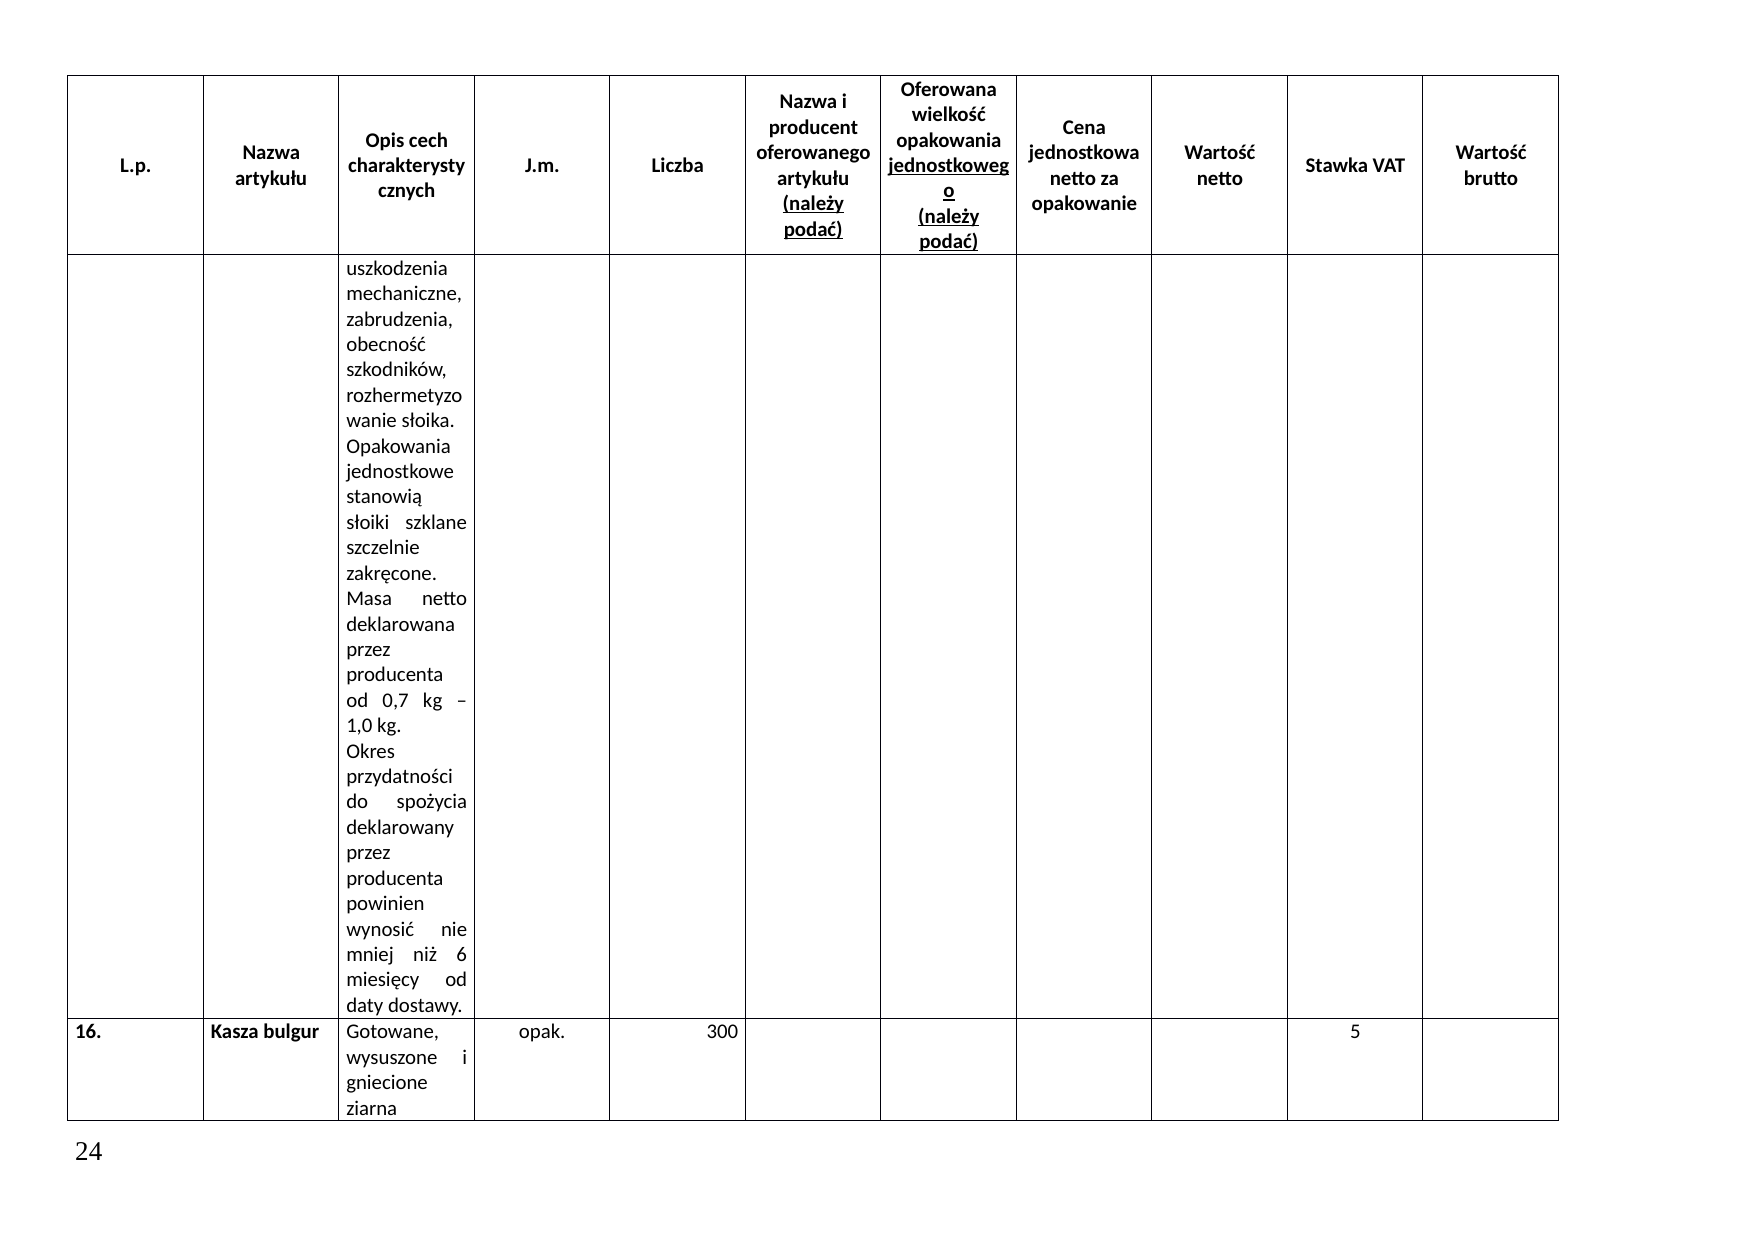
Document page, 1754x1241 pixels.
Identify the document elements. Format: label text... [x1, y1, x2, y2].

table_cell [204, 255, 338, 1017]
table_header Wartość brutto [1423, 76, 1558, 254]
table_cell [1423, 255, 1558, 1017]
table_cell [610, 255, 745, 1017]
table_header Stawka VAT [1288, 76, 1422, 254]
table_cell 300 [610, 1019, 745, 1120]
table_header Opis cech charakterystycznych [339, 76, 474, 254]
table_header Nazwa artykułu [204, 76, 338, 254]
table_cell [1017, 1019, 1151, 1120]
table_cell opak. [475, 1019, 609, 1120]
table_cell [1152, 255, 1287, 1017]
table_cell [881, 255, 1016, 1017]
table_cell Gotowane, wysuszone i gniecione ziarna [339, 1019, 474, 1120]
table_header Nazwa i producent oferowanego artykułu (należy podać) [746, 76, 880, 254]
table_cell [1152, 1019, 1287, 1120]
table_cell uszkodzenia mechaniczne, zabrudzenia, obecność szkodników, rozhermetyzowanie słoika. Opakowania jednostkowe stanowią słoiki szklane szczelnie zakręcone. Masa netto deklarowana przez producenta od 0,7 kg – 1,0 kg. Okres przydatności do spożycia deklarowany przez producenta powinien wynosić nie mniej niż 6 miesięcy od daty dostawy. [339, 255, 474, 1017]
table_cell [1017, 255, 1151, 1017]
table_header J.m. [475, 76, 609, 254]
table_cell [1423, 1019, 1558, 1120]
table_cell 5 [1288, 1019, 1422, 1120]
table_header L.p. [68, 76, 203, 254]
table_cell [881, 1019, 1016, 1120]
table_cell [475, 255, 609, 1017]
table_cell [746, 255, 880, 1017]
table_header Oferowana wielkość opakowania jednostkowego (należy podać) [881, 76, 1016, 254]
table_cell Kasza bulgur [204, 1019, 338, 1120]
table_cell [746, 1019, 880, 1120]
table_header Liczba [610, 76, 745, 254]
table_cell [68, 255, 203, 1017]
table_header Wartość netto [1152, 76, 1287, 254]
table_header Cena jednostkowa netto za opakowanie [1017, 76, 1151, 254]
table_cell [68, 1019, 203, 1120]
table_cell [1288, 255, 1422, 1017]
